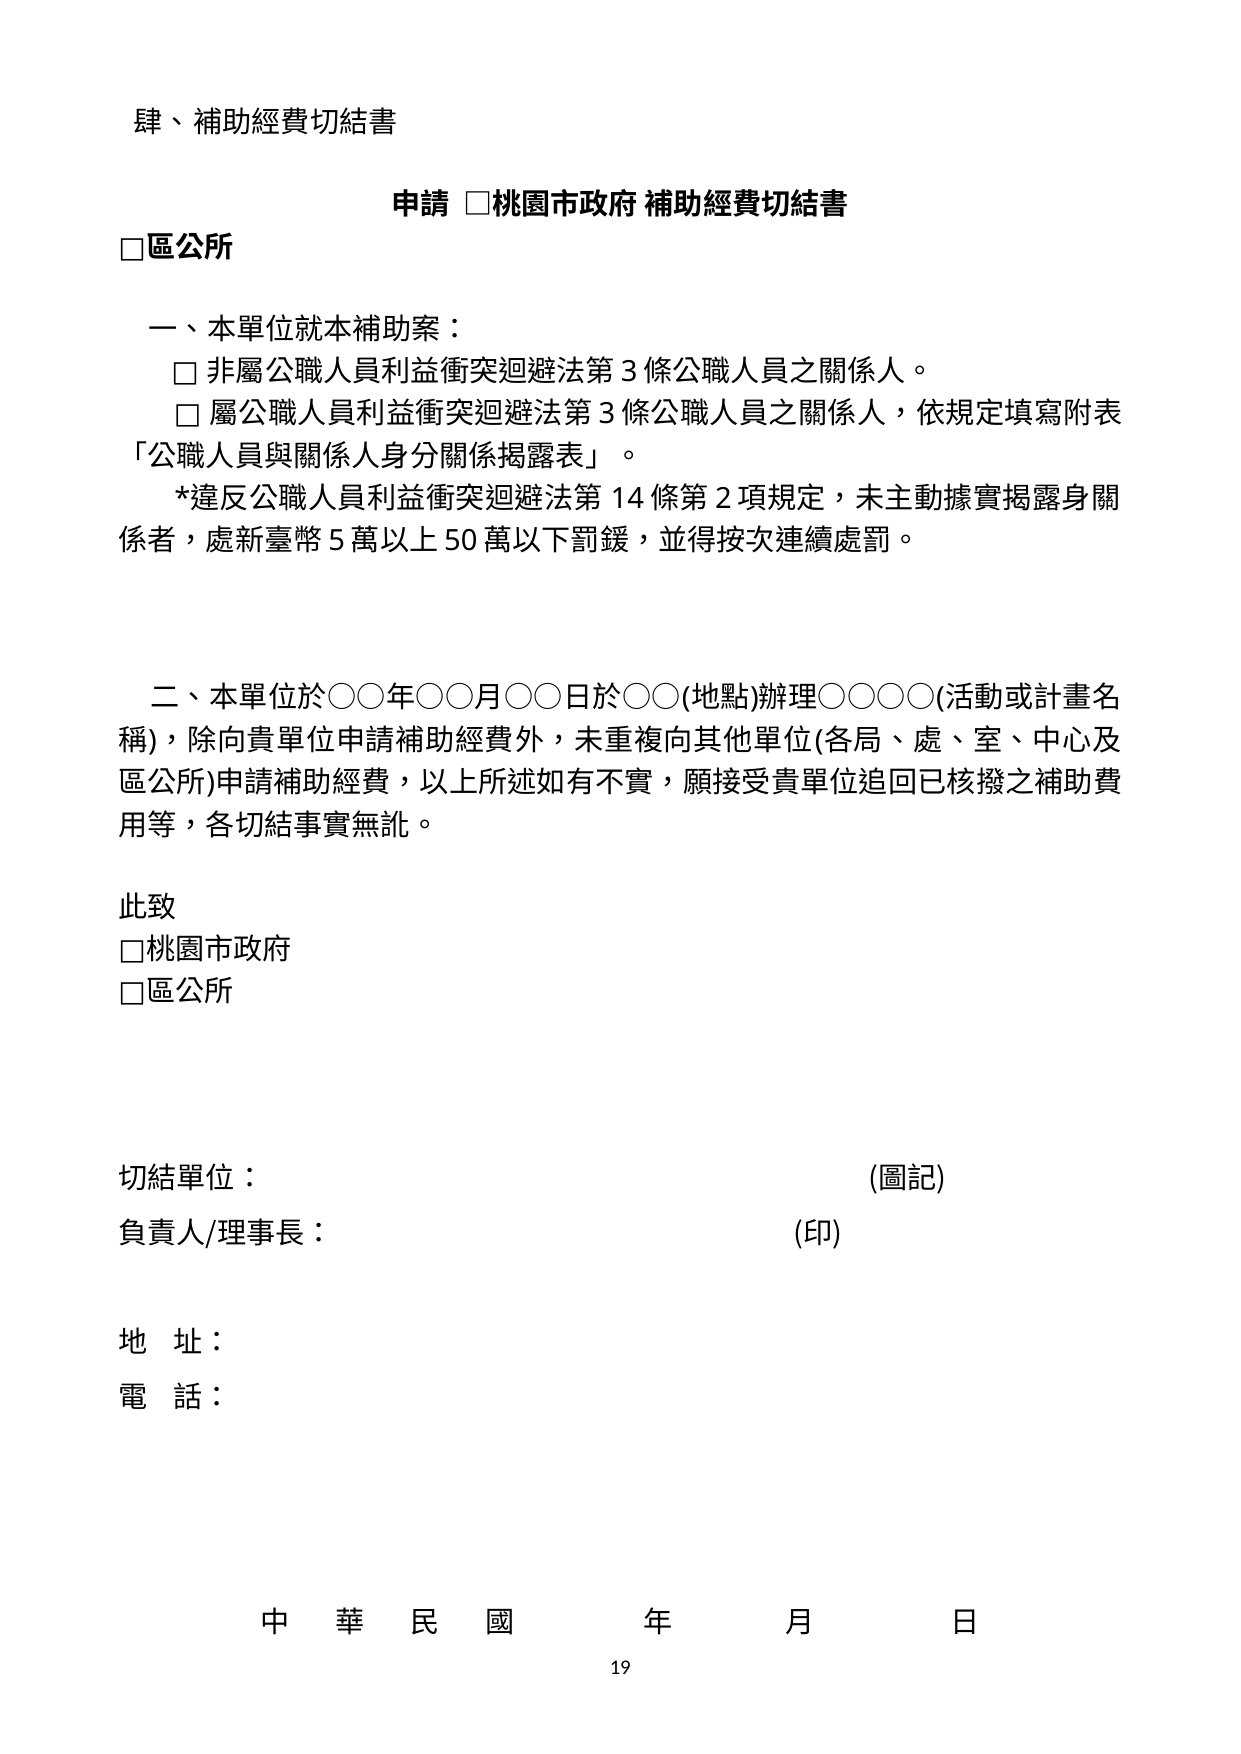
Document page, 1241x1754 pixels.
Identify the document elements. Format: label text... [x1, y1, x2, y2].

text 中 華 民 國 年 月 日 [118, 1599, 1122, 1641]
text □區公所 [118, 223, 1122, 266]
text □ 屬公職人員利益衝突迴避法第3條公職人員之關係人，依規定填寫附表「公職人員與關係人身分關係揭露表」。 [118, 390, 1122, 474]
text □ 非屬公職人員利益衝突迴避法第3條公職人員之關係人。 [118, 347, 1122, 390]
text 地 址： [118, 1319, 1122, 1361]
text □桃園市政府 [118, 926, 1122, 968]
list 補助經費切結書 [118, 99, 1122, 141]
text 二、本單位於○○年○○月○○日於○○(地點)辦理○○○○(活動或計畫名稱)，除向貴單位申請補助經費外，未重複向其他單位(各局、處、室、中心及區公所)申請補助經費，以上所述如有不實，願接受貴單位追回已核撥之補助費用等，各切結事實無訛。 [118, 674, 1122, 843]
text *違反公職人員利益衝突迴避法第14條第2項規定，未主動據實揭露身關係者，處新臺幣5萬以上50萬以下罰鍰，並得按次連續處罰。 [118, 474, 1122, 559]
text □區公所 [118, 968, 1122, 1010]
text 負責人/理事長： (印) [118, 1209, 1122, 1251]
text 電 話： [118, 1373, 1122, 1416]
text 切結單位： (圖記) [118, 1154, 1122, 1197]
text 此致 [118, 883, 1122, 926]
text 申請 □桃園市政府 補助經費切結書 [118, 181, 1122, 223]
text 一、本單位就本補助案： [118, 305, 1122, 347]
